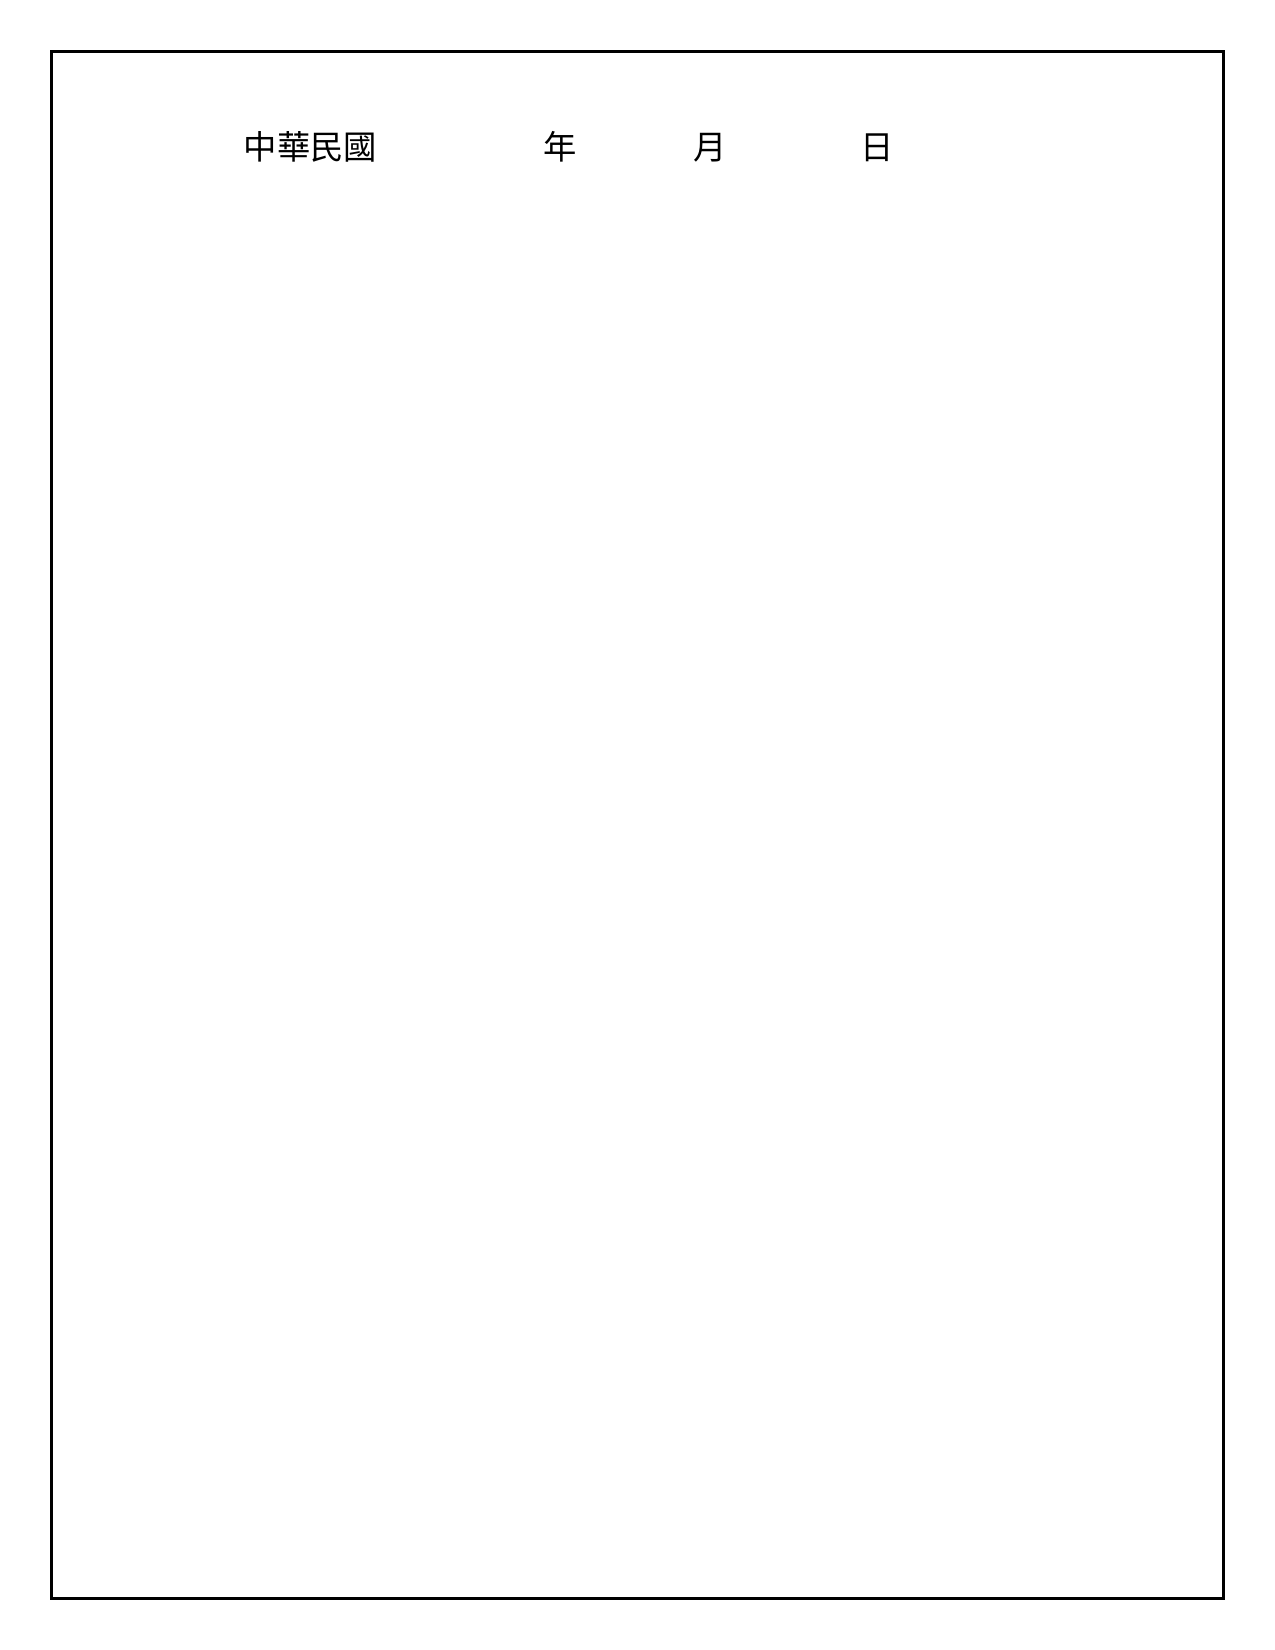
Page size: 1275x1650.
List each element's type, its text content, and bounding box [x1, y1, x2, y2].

text 中華民國 年 月 日 [187, 120, 1087, 169]
